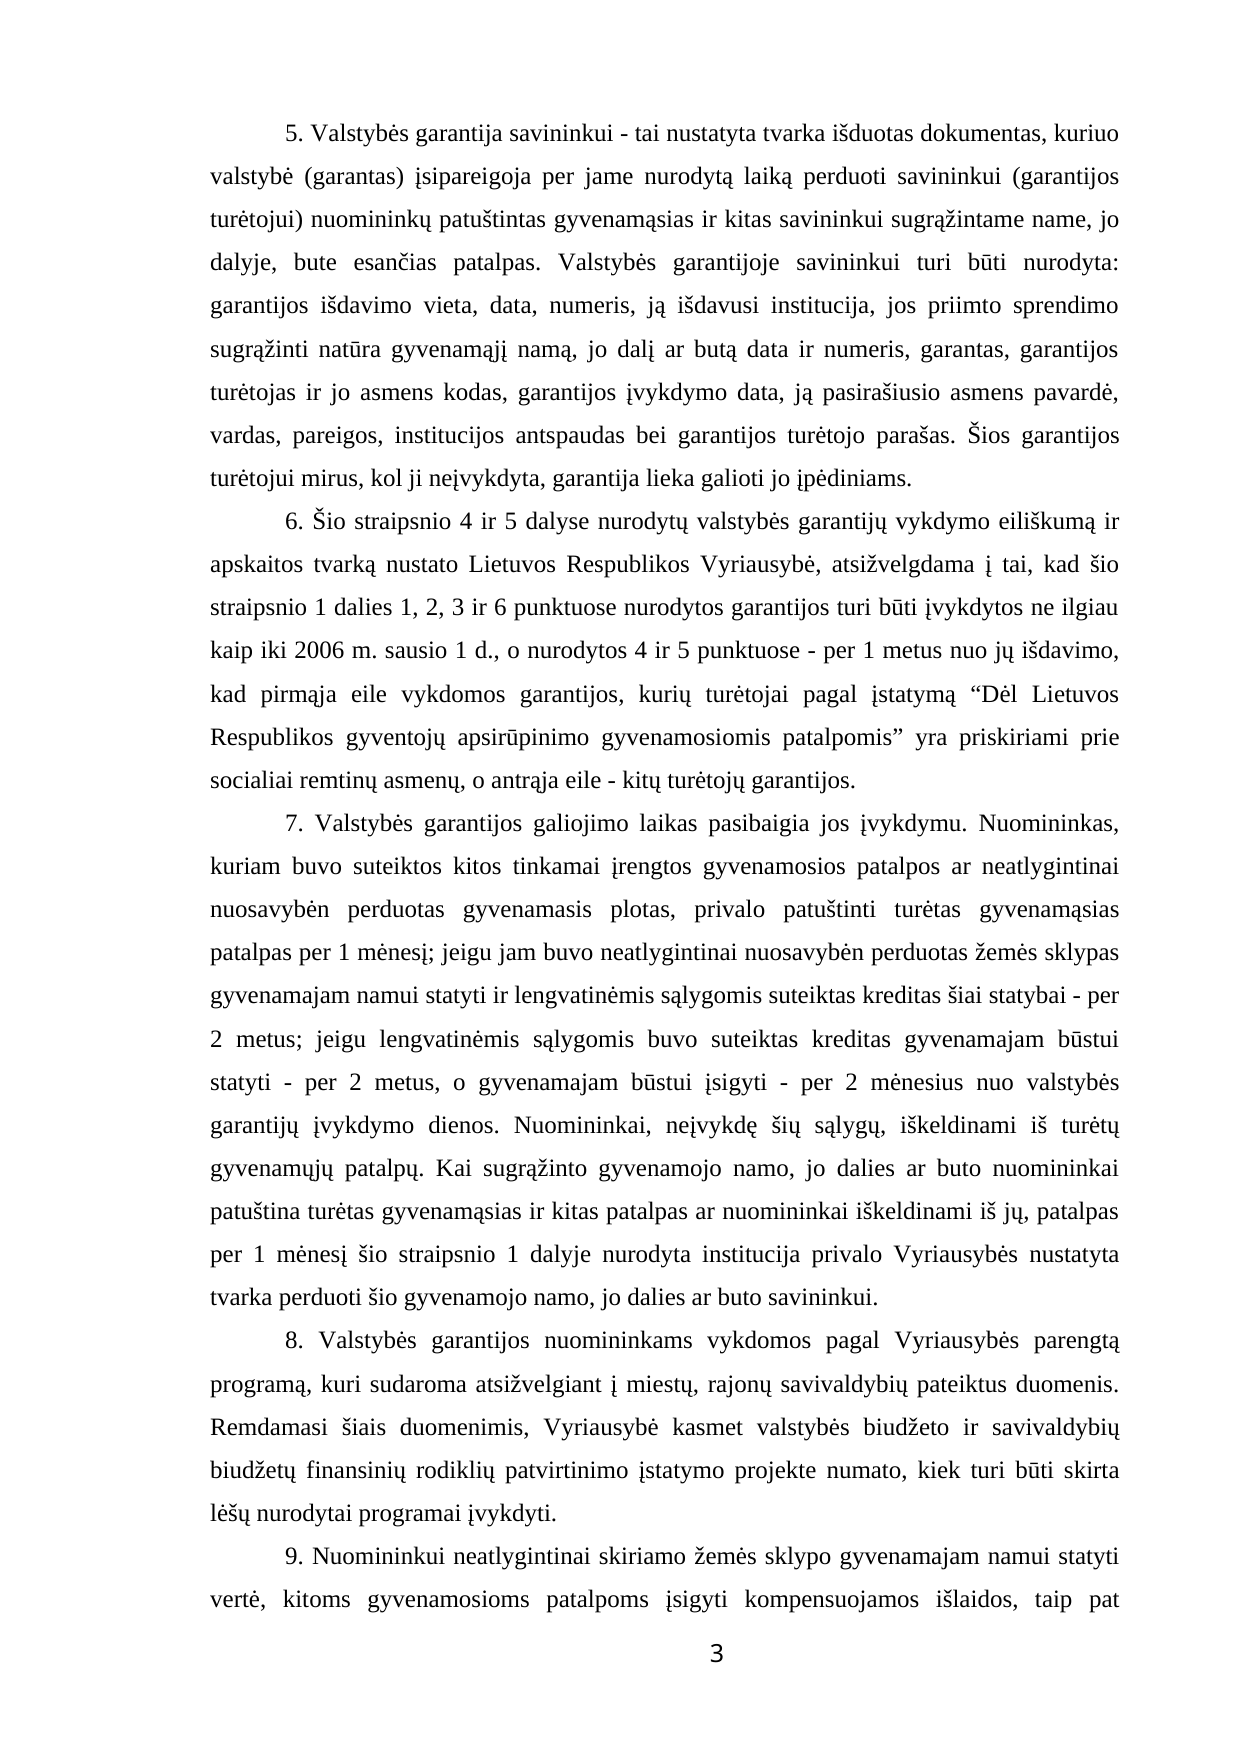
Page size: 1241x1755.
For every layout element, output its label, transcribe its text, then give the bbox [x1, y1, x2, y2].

text 6. Šio straipsnio 4 ir 5 dalyse nurodytų valstybės garantijų vykdymo eiliškumą ir apskaitos tvarką nustato Lietuvos Respublikos Vyriausybė, atsižvelgdama į tai, kad šio straipsnio 1 dalies 1, 2, 3 ir 6 punktuose nurodytos garantijos turi būti įvykdytos ne ilgiau kaip iki 2006 m. sausio 1 d., o nurodytos 4 ir 5 punktuose - per 1 metus nuo jų išdavimo, kad pirmąja eile vykdomos garantijos, kurių turėtojai pagal įstatymą “Dėl Lietuvos Respublikos gyventojų apsirūpinimo gyvenamosiomis patalpomis” yra priskiriami prie socialiai remtinų asmenų, o antrąja eile - kitų turėtojų garantijos. [210, 506, 1120, 794]
text 5. Valstybės garantija savininkui - tai nustatyta tvarka išduotas dokumentas, kuriuo valstybė (garantas) įsipareigoja per jame nurodytą laiką perduoti savininkui (garantijos turėtojui) nuomininkų patuštintas gyvenamąsias ir kitas savininkui sugrąžintame name, jo dalyje, bute esančias patalpas. Valstybės garantijoje savininkui turi būti nurodyta: garantijos išdavimo vieta, data, numeris, ją išdavusi institucija, jos priimto sprendimo sugrąžinti natūra gyvenamąjį namą, jo dalį ar butą data ir numeris, garantas, garantijos turėtojas ir jo asmens kodas, garantijos įvykdymo data, ją pasirašiusio asmens pavardė, vardas, pareigos, institucijos antspaudas bei garantijos turėtojo parašas. Šios garantijos turėtojui mirus, kol ji neįvykdyta, garantija lieka galioti jo įpėdiniams. [210, 118, 1120, 492]
text 9. Nuomininkui neatlygintinai skiriamo žemės sklypo gyvenamajam namui statyti vertė, kitoms gyvenamosioms patalpoms įsigyti kompensuojamos išlaidos, taip pat [210, 1541, 1120, 1613]
text 7. Valstybės garantijos galiojimo laikas pasibaigia jos įvykdymu. Nuomininkas, kuriam buvo suteiktos kitos tinkamai įrengtos gyvenamosios patalpos ar neatlygintinai nuosavybėn perduotas gyvenamasis plotas, privalo patuštinti turėtas gyvenamąsias patalpas per 1 mėnesį; jeigu jam buvo neatlygintinai nuosavybėn perduotas žemės sklypas gyvenamajam namui statyti ir lengvatinėmis sąlygomis suteiktas kreditas šiai statybai - per 2 metus; jeigu lengvatinėmis sąlygomis buvo suteiktas kreditas gyvenamajam būstui statyti - per 2 metus, o gyvenamajam būstui įsigyti - per 2 mėnesius nuo valstybės garantijų įvykdymo dienos. Nuomininkai, neįvykdę šių sąlygų, iškeldinami iš turėtų gyvenamųjų patalpų. Kai sugrąžinto gyvenamojo namo, jo dalies ar buto nuomininkai patuština turėtas gyvenamąsias ir kitas patalpas ar nuomininkai iškeldinami iš jų, patalpas per 1 mėnesį šio straipsnio 1 dalyje nurodyta institucija privalo Vyriausybės nustatyta tvarka perduoti šio gyvenamojo namo, jo dalies ar buto savininkui. [210, 808, 1120, 1311]
text 8. Valstybės garantijos nuomininkams vykdomos pagal Vyriausybės parengtą programą, kuri sudaroma atsižvelgiant į miestų, rajonų savivaldybių pateiktus duomenis. Remdamasi šiais duomenimis, Vyriausybė kasmet valstybės biudžeto ir savivaldybių biudžetų finansinių rodiklių patvirtinimo įstatymo projekte numato, kiek turi būti skirta lėšų nurodytai programai įvykdyti. [210, 1326, 1120, 1527]
